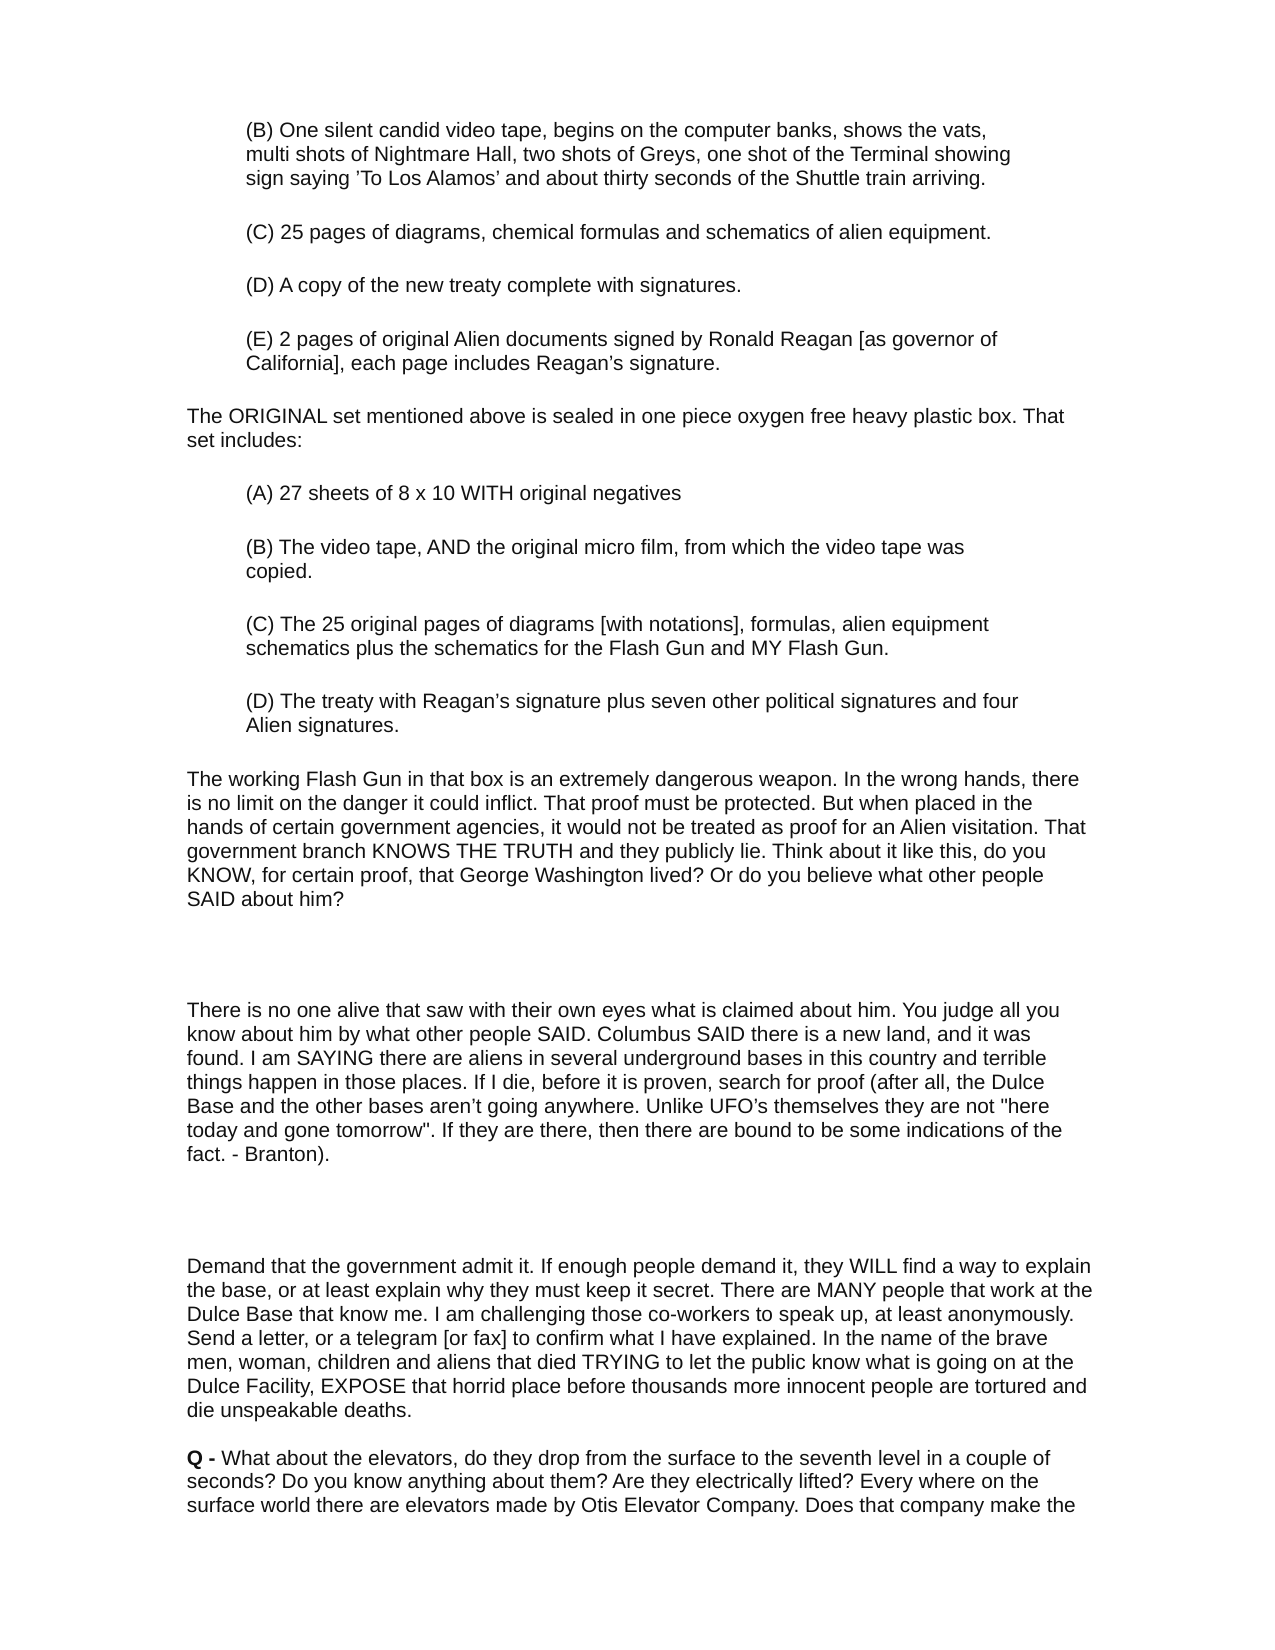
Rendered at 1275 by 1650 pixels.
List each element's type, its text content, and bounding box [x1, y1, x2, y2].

text There is no one alive that saw with their own eyes what is claimed about him. You judge all you know about him by what other people SAID. Columbus SAID there is a new land, and it was found. I am SAYING there are aliens in several underground bases in this country and terrible things happen in those places. If I die, before it is proven, search for proof (after all, the Dulce Base and the other bases aren’t going anywhere. Unlike UFO’s themselves they are not "here today and gone tomorrow". If they are there, then there are bound to be some indications of the fact. - Branton). [187, 998, 1095, 1166]
text (D) A copy of the new treaty complete with signatures. [246, 273, 1036, 297]
text (C) The 25 original pages of diagrams [with notations], formulas, alien equipment schematics plus the schematics for the Flash Gun and MY Flash Gun. [246, 612, 1036, 660]
text The ORIGINAL set mentioned above is sealed in one piece oxygen free heavy plastic box. That set includes: [187, 404, 1095, 452]
text The working Flash Gun in that box is an extremely dangerous weapon. In the wrong hands, there is no limit on the danger it could inflict. That proof must be protected. But when placed in the hands of certain government agencies, it would not be treated as proof for an Alien visitation. That government branch KNOWS THE TRUTH and they publicly lie. Think about it like this, do you KNOW, for certain proof, that George Washington lived? Or do you believe what other people SAID about him? [187, 767, 1095, 911]
text (B) One silent candid video tape, begins on the computer banks, shows the vats, multi shots of Nightmare Hall, two shots of Greys, one shot of the Terminal showing sign saying ’To Los Alamos’ and about thirty seconds of the Shuttle train arriving. [246, 118, 1036, 190]
text (A) 27 sheets of 8 x 10 WITH original negatives [246, 481, 1036, 505]
text Demand that the government admit it. If enough people demand it, they WILL find a way to explain the base, or at least explain why they must keep it secret. There are MANY people that work at the Dulce Base that know me. I am challenging those co-workers to speak up, at least anonymously. Send a letter, or a telegram [or fax] to confirm what I have explained. In the name of the brave men, woman, children and aliens that died TRYING to let the public know what is going on at the Dulce Facility, EXPOSE that horrid place before thousands more innocent people are tortured and die unspeakable deaths. Q - What about the elevators, do they drop from the surface to the seventh level in a couple of seconds? Do you know anything about them? Are they electrically lifted? Every where on the surface world there are elevators made by Otis Elevator Company. Does that company make the [187, 1254, 1095, 1517]
text (C) 25 pages of diagrams, chemical formulas and schematics of alien equipment. [246, 219, 1036, 243]
text (E) 2 pages of original Alien documents signed by Ronald Reagan [as governor of California], each page includes Reagan’s signature. [246, 326, 1036, 374]
text (D) The treaty with Reagan’s signature plus seven other political signatures and four Alien signatures. [246, 689, 1036, 737]
text (B) The video tape, AND the original micro film, from which the video tape was copied. [246, 534, 1036, 582]
